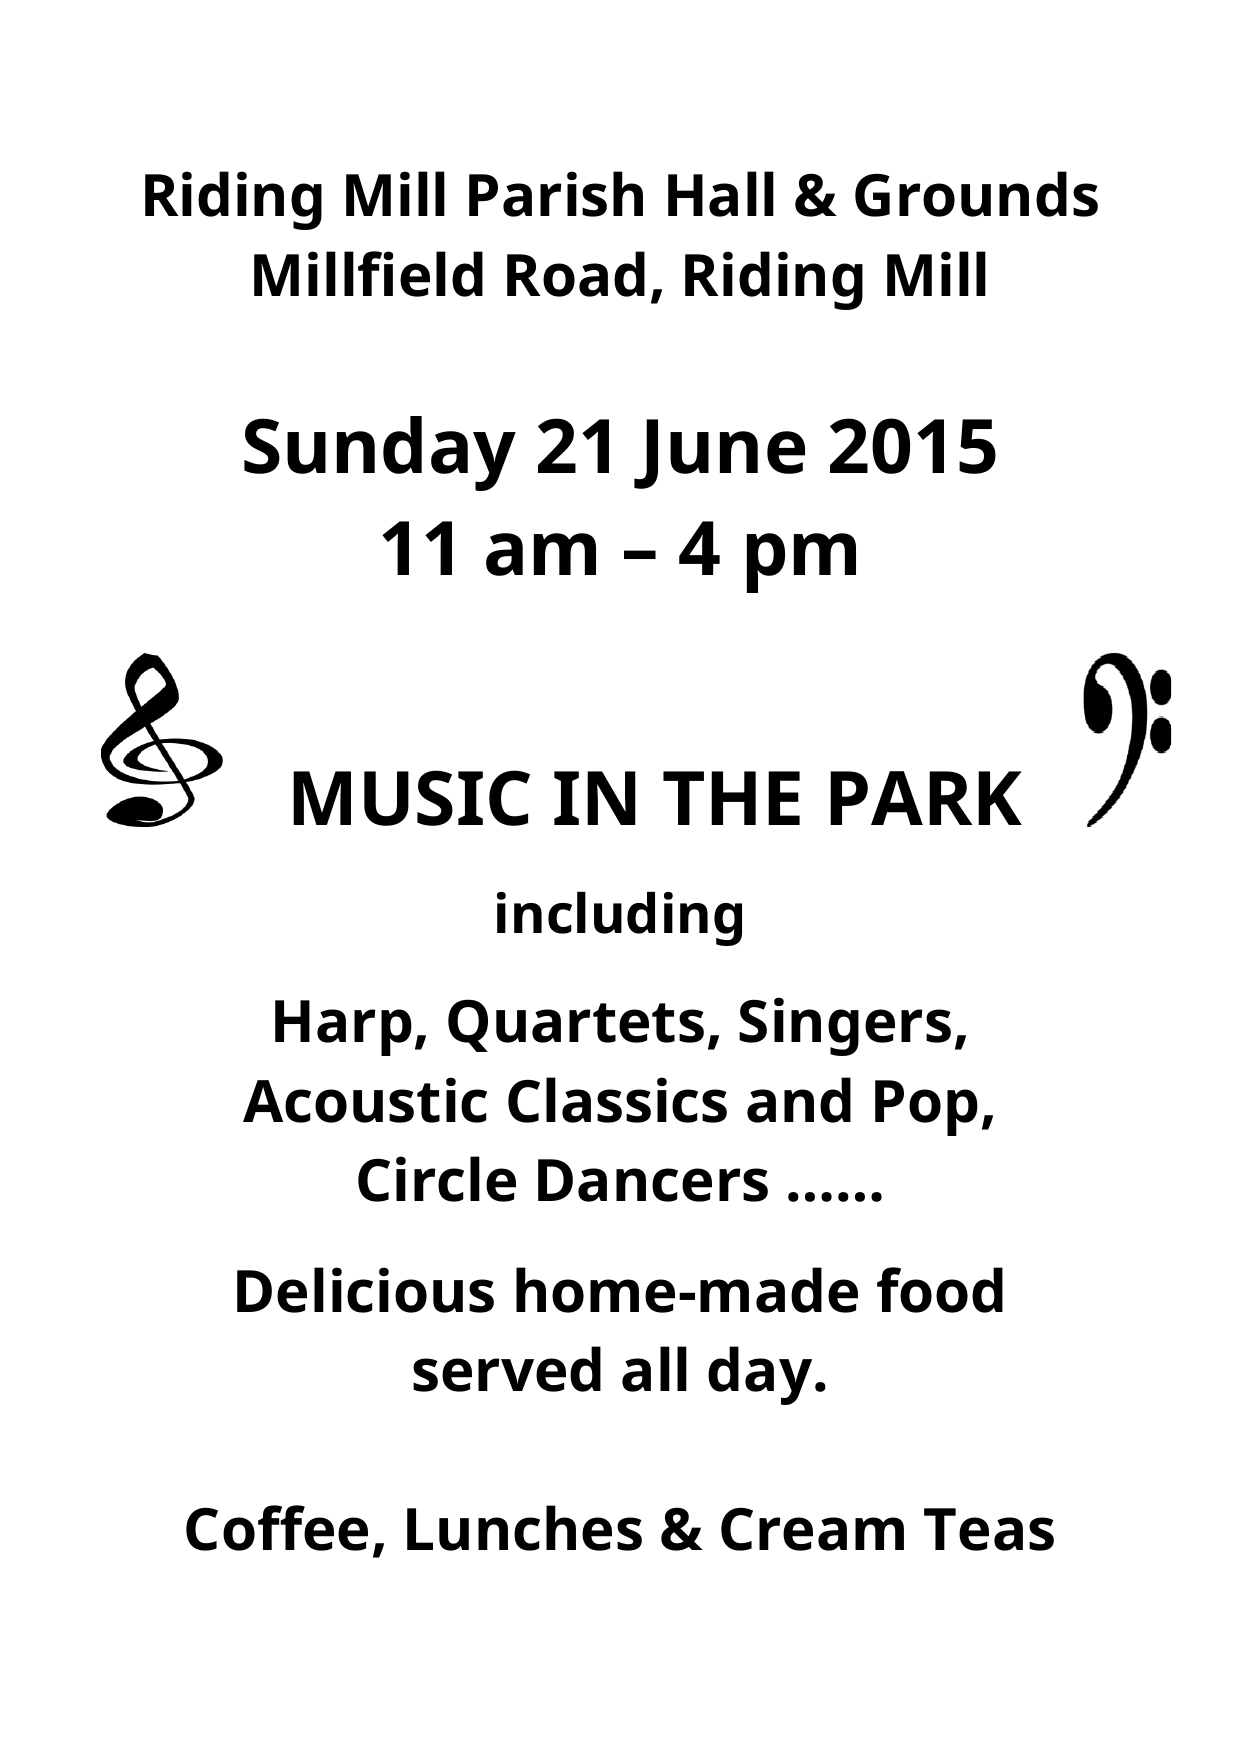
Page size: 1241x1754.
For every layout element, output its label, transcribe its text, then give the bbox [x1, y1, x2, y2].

text 11 am – 4 pm [75, 495, 1165, 597]
table_header [75, 653, 249, 847]
text Harp, Quartets, Singers, [75, 980, 1165, 1059]
text Acoustic Classics and Pop, [75, 1059, 1165, 1139]
text Delicious home-made food [75, 1250, 1165, 1329]
table_header [110, 727, 177, 781]
text served all day. [75, 1329, 1165, 1409]
text Riding Mill Parish Hall & Grounds Millfield Road, Riding Mill [75, 154, 1165, 313]
text Sunday 21 June 2015 [75, 393, 1165, 495]
text Coffee, Lunches & Cream Teas [75, 1488, 1165, 1568]
table_header [1061, 653, 1194, 847]
table_header MUSIC IN THE PARK [249, 653, 1061, 847]
text including [75, 875, 1165, 949]
table_header [135, 668, 165, 706]
table_header [163, 743, 207, 779]
text Circle Dancers …… [75, 1139, 1165, 1218]
